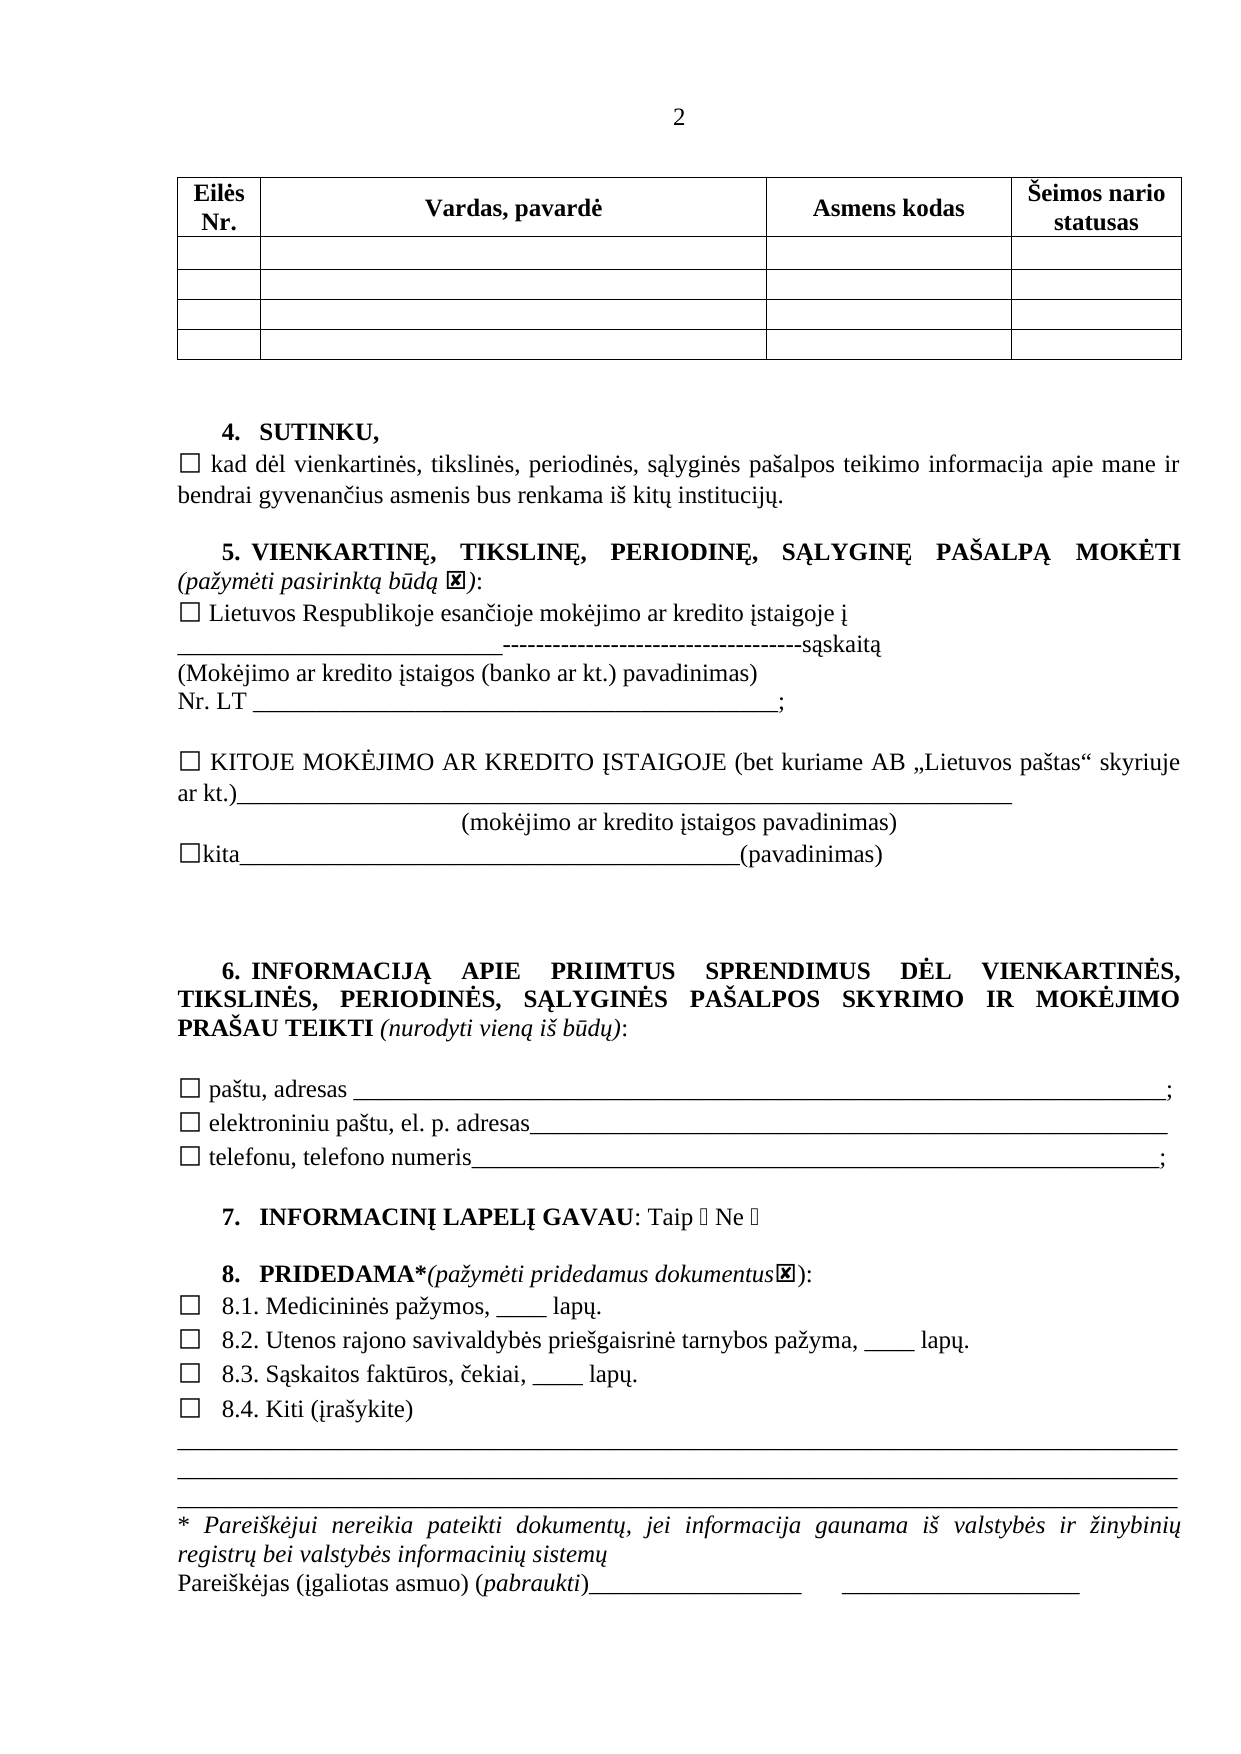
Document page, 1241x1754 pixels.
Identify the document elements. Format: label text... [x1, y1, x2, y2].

text (mokėjimo ar kredito įstaigos pavadinimas) [177, 807, 1181, 836]
text ________________________________________________________________________________________________________________________________________________________________________________________________________________________________________________ [177, 1424, 1184, 1511]
text ⬜ 8.4. Kiti (įrašykite) [177, 1390, 1184, 1424]
table_cell [261, 237, 766, 269]
table_cell [1012, 300, 1181, 329]
table_cell [178, 300, 260, 329]
table_header [690, 898, 1204, 927]
text * Pareiškėjui nereikia pateikti dokumentų, jei informacija gaunama iš valstybės ir žinybinių registrų bei valstybės informacinių sistemų [177, 1511, 1184, 1568]
table_cell [178, 237, 260, 269]
text ⬜ Lietuvos Respublikoje esančioje mokėjimo ar kredito įstaigoje į __________________________------------------------------------sąskaitą [177, 595, 1181, 658]
text ⬜ 8.3. Sąskaitos faktūros, čekiai, ____ lapų. [177, 1356, 1184, 1390]
table_cell [1012, 237, 1181, 269]
text Nr. LT __________________________________________; [177, 686, 1181, 715]
text ⬜ 8.2. Utenos rajono savivaldybės priešgaisrinė tarnybos pažyma, ____ lapų. [177, 1322, 1181, 1356]
text (Mokėjimo ar kredito įstaigos (banko ar kt.) pavadinimas) [177, 658, 1181, 686]
table_cell [178, 270, 260, 299]
text ⬜kita________________________________________(pavadinimas) [177, 836, 1181, 869]
table_header Asmens kodas [767, 178, 1011, 236]
text ⬜ kad dėl vienkartinės, tikslinės, periodinės, sąlyginės pašalpos teikimo informacija apie mane ir bendrai gyvenančius asmenis bus renkama iš kitų institucijų. [177, 446, 1181, 509]
text 4. SUTINKU, [222, 417, 1181, 446]
table_cell [178, 330, 260, 358]
table_header [177, 898, 690, 927]
table_cell [1012, 330, 1181, 358]
table_cell [261, 270, 766, 299]
table_header Šeimos nario statusas [1012, 178, 1181, 236]
table_cell [261, 330, 766, 358]
text 7. INFORMACINĮ LAPELĮ GAVAU: Taip  Ne  [222, 1202, 1181, 1231]
text Pareiškėjas (įgaliotas asmuo) (pabraukti)_________________ ___________________ [177, 1568, 1181, 1597]
table_cell [767, 330, 1011, 358]
text 5. VIENKARTINĘ, TIKSLINĘ, PERIODINĘ, SĄLYGINĘ PAŠALPĄ mokėti (pažymėti pasirinktą būdą ): [177, 537, 1181, 595]
table_header Vardas, pavardė [261, 178, 766, 236]
text 8. PRIDEDAMA*(pažymėti pridedamus dokumentus): [222, 1259, 1181, 1288]
table_cell [261, 300, 766, 329]
table_header Eilės Nr. [178, 178, 260, 236]
table_cell [767, 300, 1011, 329]
table_cell [767, 237, 1011, 269]
table_cell [1012, 270, 1181, 299]
text ⬜ elektroniniu paštu, el. p. adresas___________________________________________________ [177, 1105, 1181, 1139]
table_cell [767, 270, 1011, 299]
text ⬜ KITOJE MOKĖJIMO AR KREDITO ĮSTAIGOJE (bet kuriame AB „Lietuvos paštas“ skyriuje ar kt.)______________________________________________________________ [177, 744, 1181, 807]
text ⬜ telefonu, telefono numeris_______________________________________________________; [177, 1139, 1181, 1173]
text ⬜ paštu, adresas _________________________________________________________________; [177, 1071, 1181, 1105]
text ⬜ 8.1. Medicininės pažymos, ____ lapų. [177, 1288, 1184, 1322]
text 6. INFORMACIJĄ APIE PRIIMTUS SPRENDIMUS DĖL VIENKARTINĖS, TIKSLINĖS, PERIODINĖS, SĄLYGINĖS PAŠALPOS SKYRIMO IR MOKĖJIMO PRAŠAU TEIKTI (nurodyti vieną iš būdų): [177, 956, 1181, 1042]
